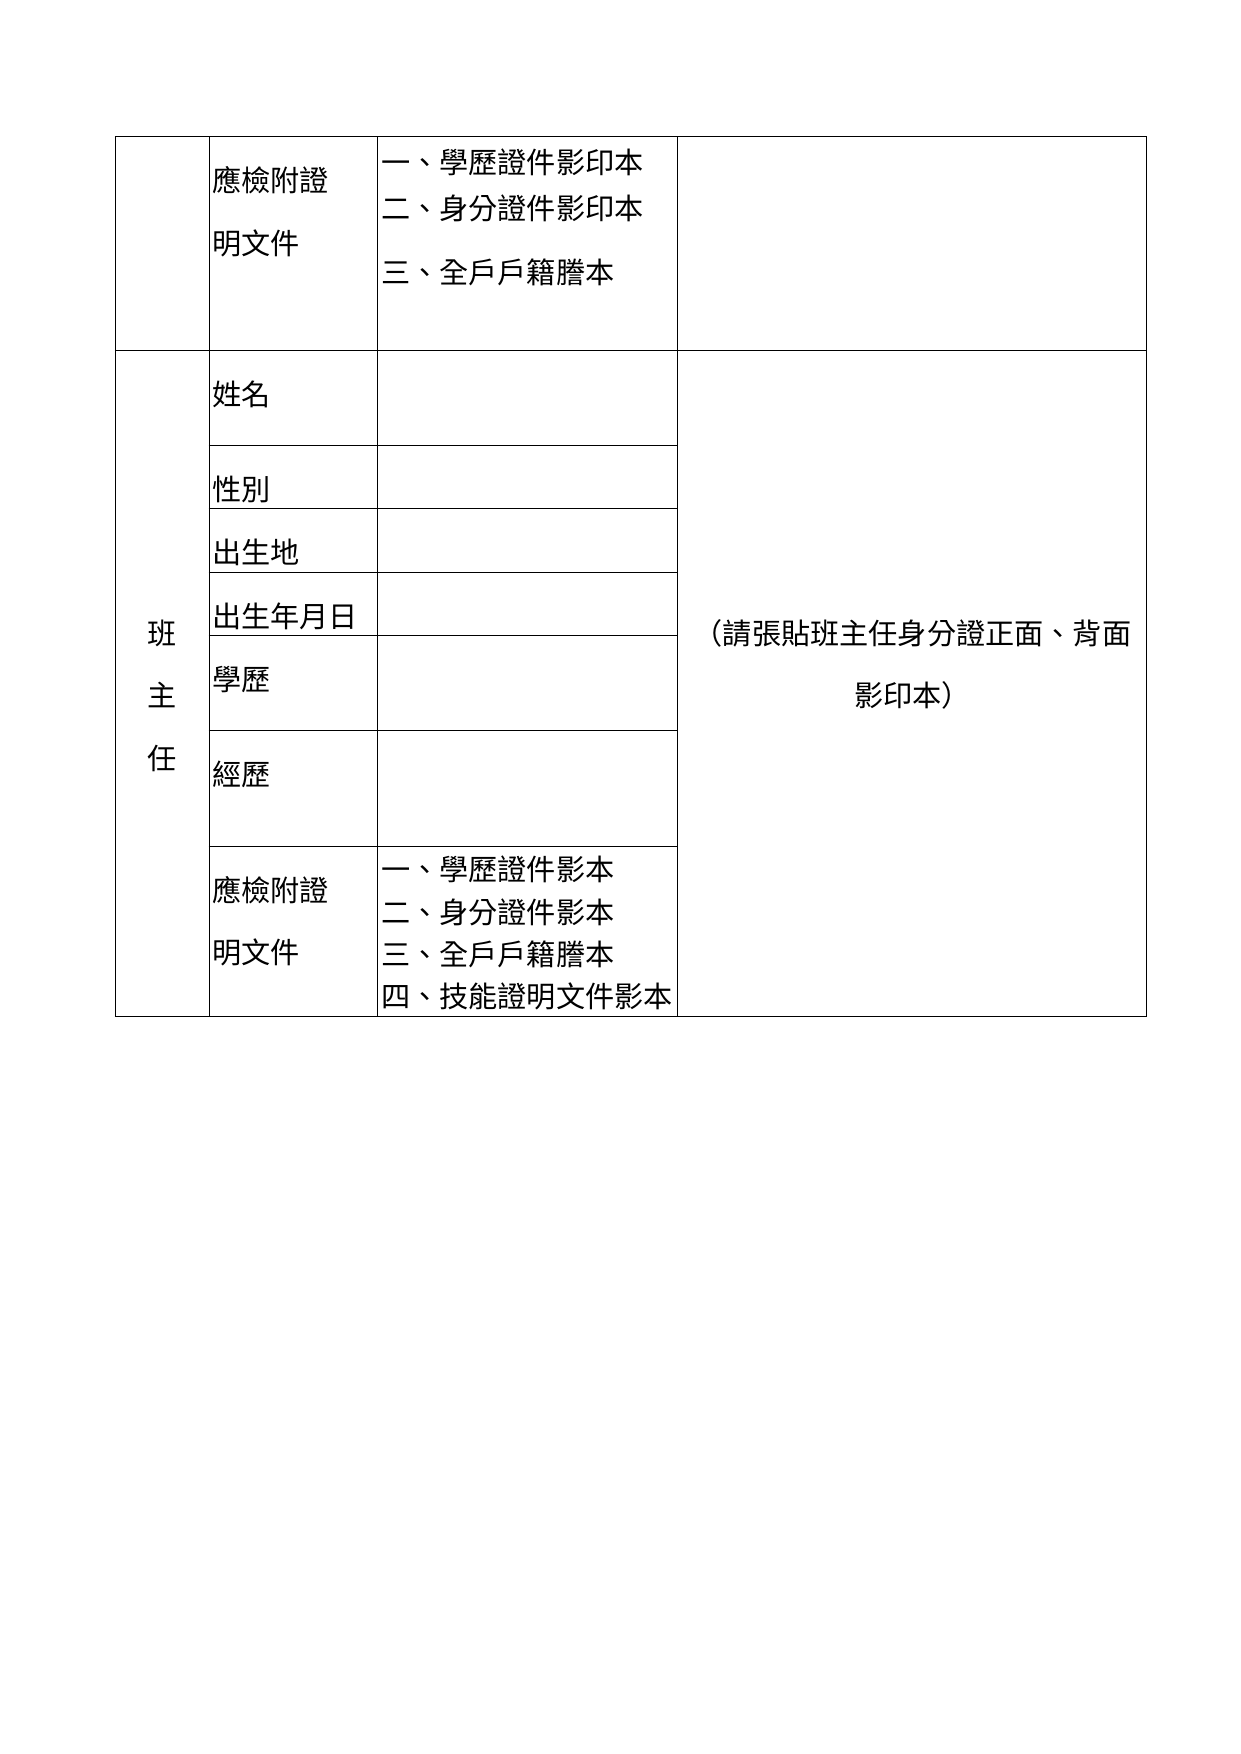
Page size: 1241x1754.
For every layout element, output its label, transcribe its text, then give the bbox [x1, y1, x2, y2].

table_cell [378, 509, 677, 572]
table_cell 學歷 [210, 636, 377, 730]
table_cell [378, 446, 677, 508]
table_cell 一、學歷證件影印本 二、身分證件影印本 三、全戶戶籍謄本 [378, 137, 677, 350]
table_cell 班 主 任 [116, 351, 209, 1016]
table_cell （請張貼班主任身分證正面、背面影印本） [678, 351, 1146, 1016]
table_cell [378, 731, 677, 846]
table_cell [378, 573, 677, 635]
table_cell 應檢附證 明文件 [210, 137, 377, 350]
table_cell 性別 [210, 446, 377, 508]
table_cell [116, 137, 209, 350]
table_cell 姓名 [210, 351, 377, 445]
table_cell 一、學歷證件影本 二、身分證件影本 三、全戶戶籍謄本 四、技能證明文件影本 [378, 847, 677, 1016]
table_cell [378, 636, 677, 730]
table_cell 出生年月日 [210, 573, 377, 635]
table_cell 經歷 [210, 731, 377, 846]
table_cell [378, 351, 677, 445]
table_cell 應檢附證 明文件 [210, 847, 377, 1016]
table_cell [678, 137, 1146, 350]
table_cell 出生地 [210, 509, 377, 572]
